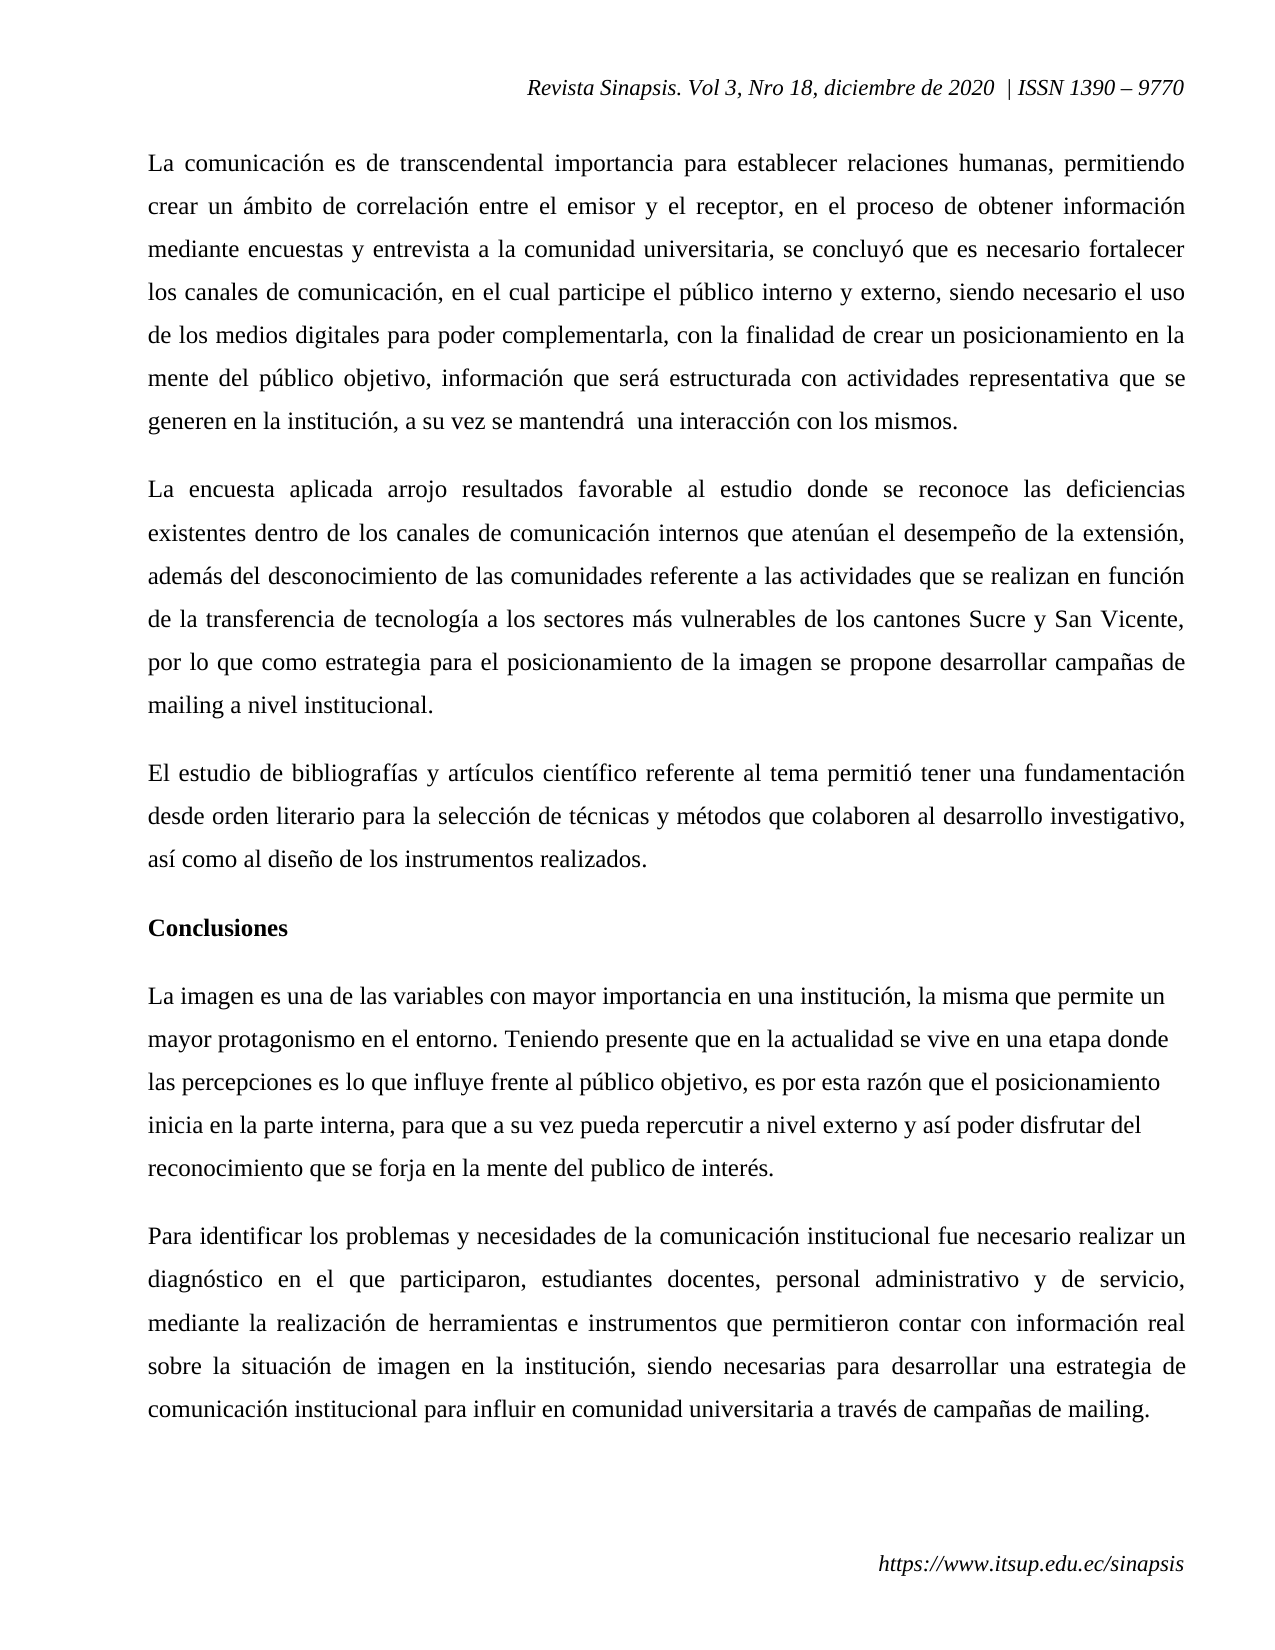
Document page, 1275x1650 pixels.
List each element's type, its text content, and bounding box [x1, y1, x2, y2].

text Conclusiones [148, 913, 1186, 941]
text La encuesta aplicada arrojo resultados favorable al estudio donde se reconoce las deficiencias existentes dentro de los canales de comunicación internos que atenúan el desempeño de la extensión, además del desconocimiento de las comunidades referente a las actividades que se realizan en función de la transferencia de tecnología a los sectores más vulnerables de los cantones Sucre y San Vicente, por lo que como estrategia para el posicionamiento de la imagen se propone desarrollar campañas de mailing a nivel institucional. [148, 474, 1186, 719]
text Para identificar los problemas y necesidades de la comunicación institucional fue necesario realizar un diagnóstico en el que participaron, estudiantes docentes, personal administrativo y de servicio, mediante la realización de herramientas e instrumentos que permitieron contar con información real sobre la situación de imagen en la institución, siendo necesarias para desarrollar una estrategia de comunicación institucional para influir en comunidad universitaria a través de campañas de mailing. [148, 1221, 1186, 1423]
text La imagen es una de las variables con mayor importancia en una institución, la misma que permite un mayor protagonismo en el entorno. Teniendo presente que en la actualidad se vive en una etapa donde las percepciones es lo que influye frente al público objetivo, es por esta razón que el posicionamiento inicia en la parte interna, para que a su vez pueda repercutir a nivel externo y así poder disfrutar del reconocimiento que se forja en la mente del publico de interés. [148, 981, 1186, 1182]
text El estudio de bibliografías y artículos científico referente al tema permitió tener una fundamentación desde orden literario para la selección de técnicas y métodos que colaboren al desarrollo investigativo, así como al diseño de los instrumentos realizados. [148, 758, 1186, 873]
text La comunicación es de transcendental importancia para establecer relaciones humanas, permitiendo crear un ámbito de correlación entre el emisor y el receptor, en el proceso de obtener información mediante encuestas y entrevista a la comunidad universitaria, se concluyó que es necesario fortalecer los canales de comunicación, en el cual participe el público interno y externo, siendo necesario el uso de los medios digitales para poder complementarla, con la finalidad de crear un posicionamiento en la mente del público objetivo, información que será estructurada con actividades representativa que se generen en la institución, a su vez se mantendrá una interacción con los mismos. [148, 148, 1186, 435]
